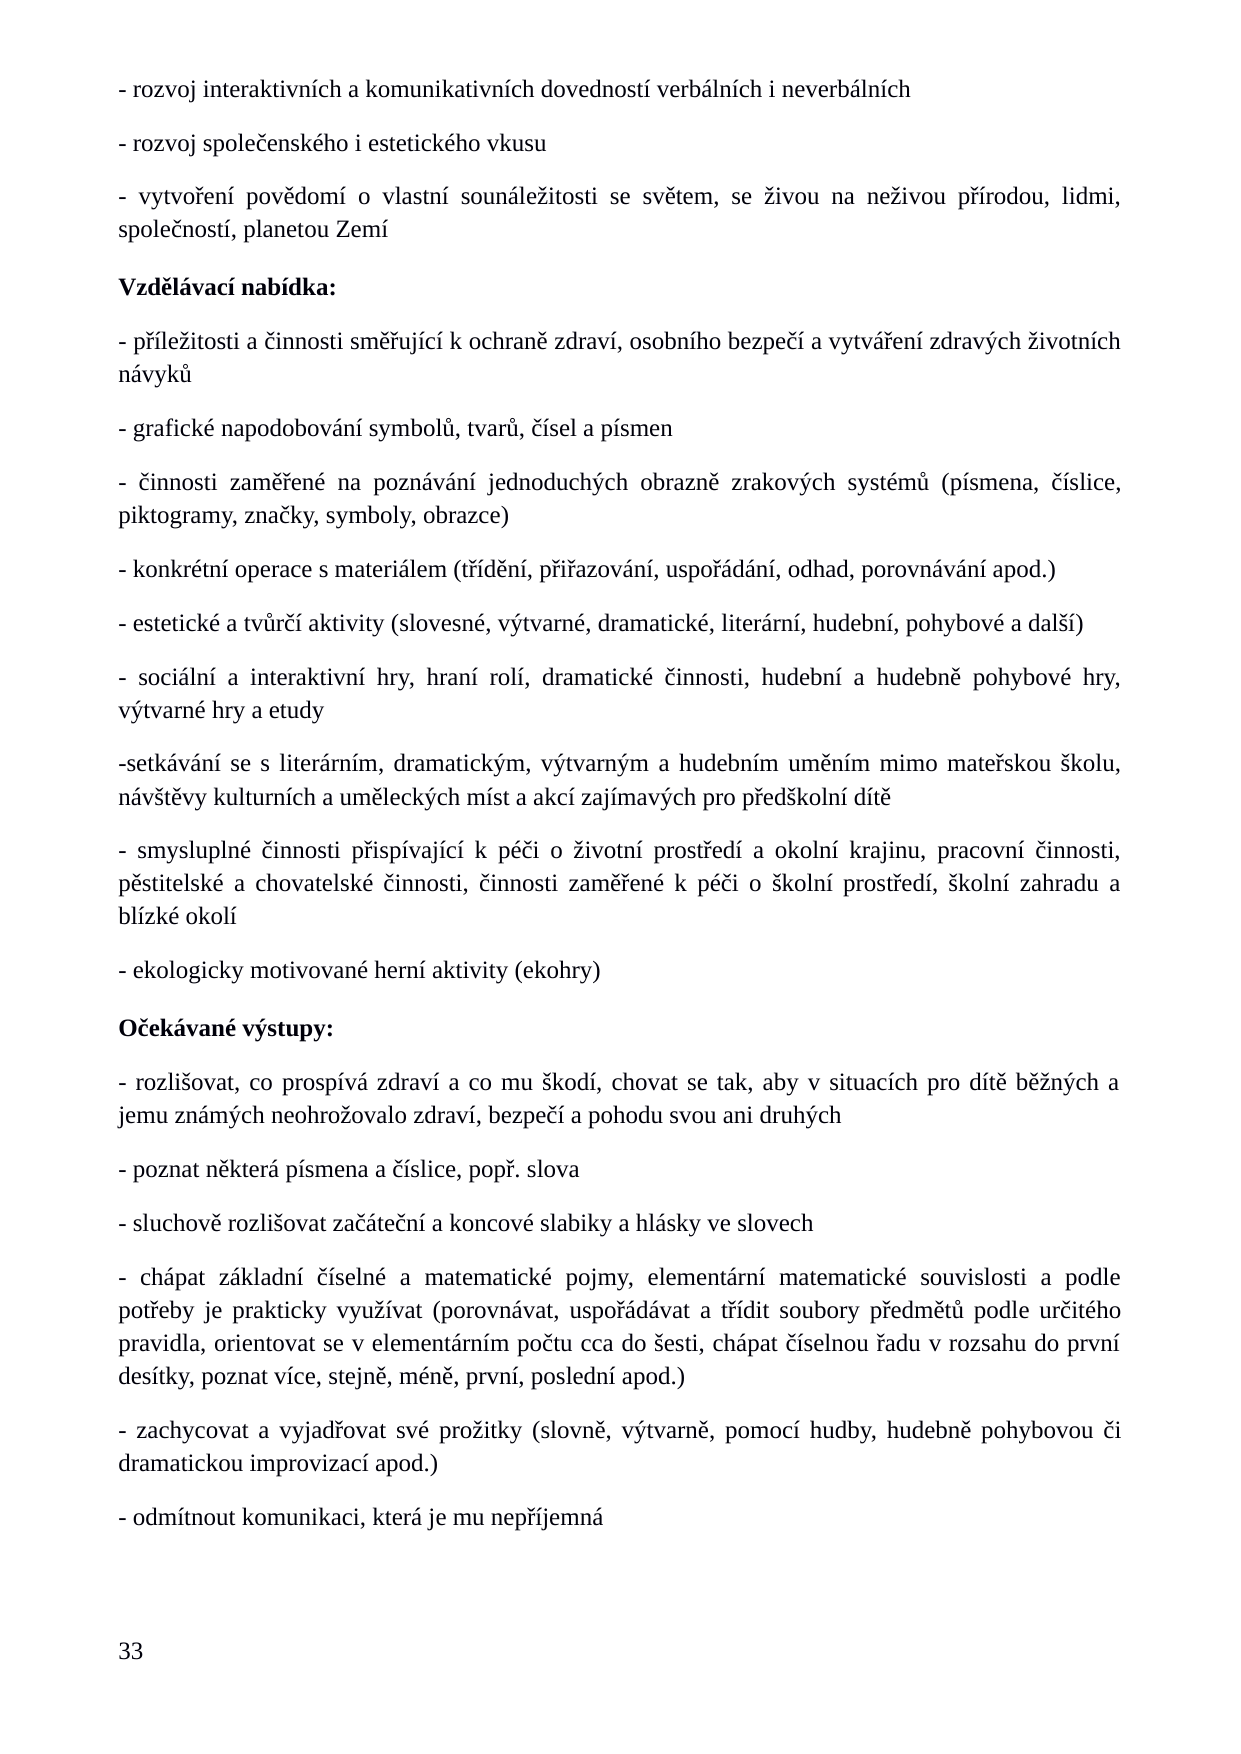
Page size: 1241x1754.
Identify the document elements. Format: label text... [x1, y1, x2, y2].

text - rozvoj interaktivních a komunikativních dovedností verbálních i neverbálních [118, 74, 1122, 102]
text - estetické a tvůrčí aktivity (slovesné, výtvarné, dramatické, literární, hudební, pohybové a další) [118, 608, 1122, 637]
text - konkrétní operace s materiálem (třídění, přiřazování, uspořádání, odhad, porovnávání apod.) [118, 554, 1122, 583]
text - grafické napodobování symbolů, tvarů, čísel a písmen [118, 413, 1122, 442]
text -setkávání se s literárním, dramatickým, výtvarným a hudebním uměním mimo mateřskou školu, návštěvy kulturních a uměleckých míst a akcí zajímavých pro předškolní dítě [118, 748, 1122, 810]
text - vytvoření povědomí o vlastní sounáležitosti se světem, se živou na neživou přírodou, lidmi, společností, planetou Zemí [118, 181, 1122, 243]
text Očekávané výstupy: [118, 1013, 1122, 1042]
text - sluchově rozlišovat začáteční a koncové slabiky a hlásky ve slovech [118, 1208, 1122, 1237]
text - rozvoj společenského i estetického vkusu [118, 128, 1122, 156]
text - příležitosti a činnosti směřující k ochraně zdraví, osobního bezpečí a vytváření zdravých životních návyků [118, 326, 1122, 388]
text - odmítnout komunikaci, která je mu nepříjemná [118, 1502, 1122, 1530]
text - chápat základní číselné a matematické pojmy, elementární matematické souvislosti a podle potřeby je prakticky využívat (porovnávat, uspořádávat a třídit soubory předmětů podle určitého pravidla, orientovat se v elementárním počtu cca do šesti, chápat číselnou řadu v rozsahu do první desítky, poznat více, stejně, méně, první, poslední apod.) [118, 1262, 1122, 1389]
text - poznat některá písmena a číslice, popř. slova [118, 1154, 1122, 1183]
text - zachycovat a vyjadřovat své prožitky (slovně, výtvarně, pomocí hudby, hudebně pohybovou či dramatickou improvizací apod.) [118, 1415, 1122, 1476]
text Vzdělávací nabídka: [118, 272, 1122, 301]
text - ekologicky motivované herní aktivity (ekohry) [118, 955, 1122, 984]
text - sociální a interaktivní hry, hraní rolí, dramatické činnosti, hudební a hudebně pohybové hry, výtvarné hry a etudy [118, 662, 1122, 723]
text - smysluplné činnosti přispívající k péči o životní prostředí a okolní krajinu, pracovní činnosti, pěstitelské a chovatelské činnosti, činnosti zaměřené k péči o školní prostředí, školní zahradu a blízké okolí [118, 835, 1122, 930]
text - činnosti zaměřené na poznávání jednoduchých obrazně zrakových systémů (písmena, číslice, piktogramy, značky, symboly, obrazce) [118, 467, 1122, 529]
text - rozlišovat, co prospívá zdraví a co mu škodí, chovat se tak, aby v situacích pro dítě běžných a jemu známých neohrožovalo zdraví, bezpečí a pohodu svou ani druhých [118, 1067, 1122, 1129]
